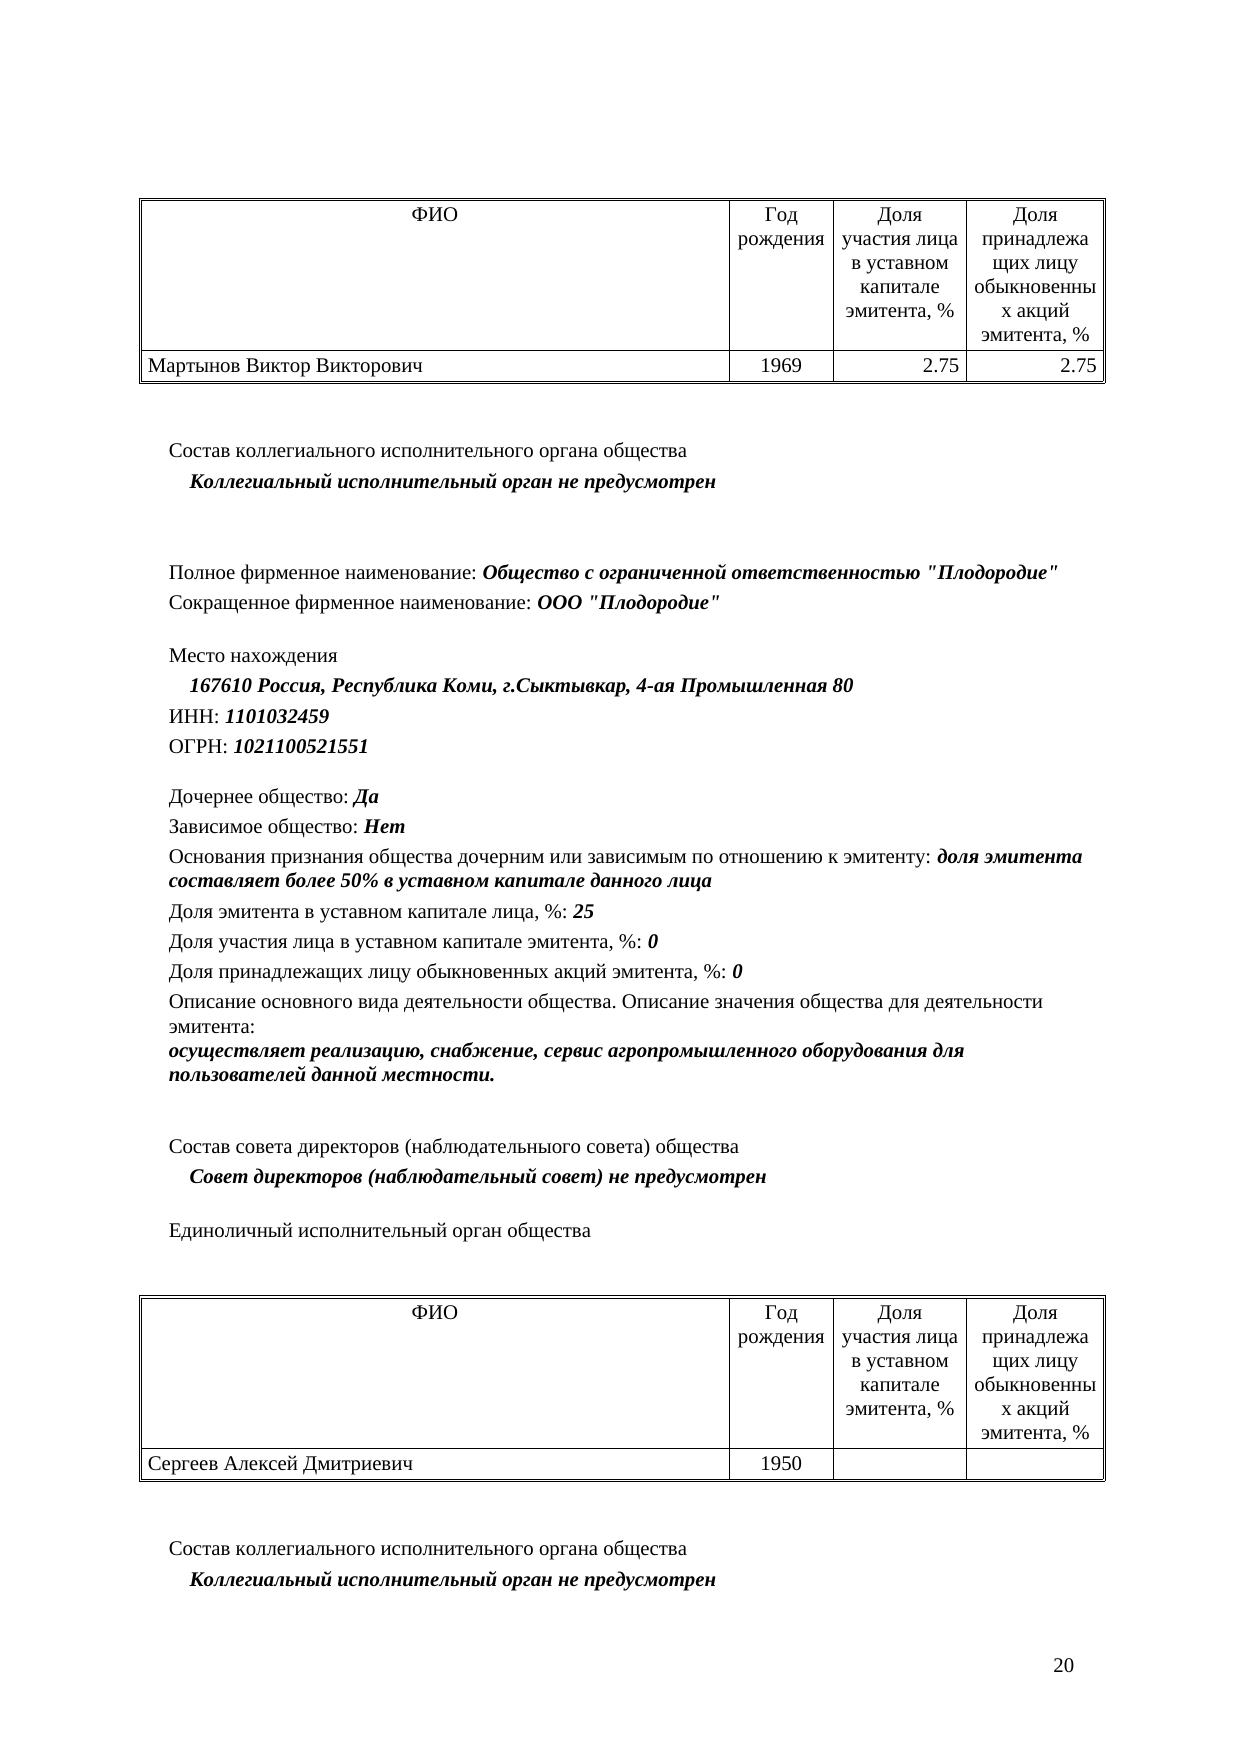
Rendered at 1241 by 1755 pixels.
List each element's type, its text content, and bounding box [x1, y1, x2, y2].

text Совет директоров (наблюдательный совет) не предусмотрен [189, 1164, 1093, 1188]
table_header Доля принадлежащих лицу обыкновенных акций эмитента, % [967, 1299, 1103, 1448]
text Зависимое общество: Нет [168, 814, 1093, 838]
text Коллегиальный исполнительный орган не предусмотрен [189, 1567, 1093, 1591]
subtitle Состав коллегиального исполнительного органа общества [168, 1536, 1093, 1560]
table_header Доля участия лица в уставном капитале эмитента, % [834, 1299, 966, 1448]
table_cell 1969 [730, 351, 833, 381]
subtitle Единоличный исполнительный орган общества [168, 1218, 1093, 1242]
table_header Год рождения [730, 201, 833, 350]
table_cell Сергеев Алексей Дмитриевич [142, 1449, 729, 1479]
table_cell [834, 1449, 966, 1479]
table_cell [967, 1449, 1103, 1479]
table_cell 2.75 [967, 351, 1103, 381]
table_header ФИО [142, 201, 729, 350]
table_header ФИО [142, 1299, 729, 1448]
subtitle Состав совета директоров (наблюдательныого совета) общества [168, 1134, 1093, 1158]
text Сокращенное фирменное наименование: ООО "Плодородие" [168, 590, 1093, 614]
text Полное фирменное наименование: Общество с ограниченной ответственностью "Плодородие" [168, 559, 1093, 584]
table_header Доля принадлежащих лицу обыкновенных акций эмитента, % [967, 201, 1103, 350]
subtitle Место нахождения [168, 643, 1093, 667]
text ОГРН: 1021100521551 [168, 734, 1093, 758]
table_header Год рождения [730, 1299, 833, 1448]
table_cell 1950 [730, 1449, 833, 1479]
text Доля принадлежащих лицу обыкновенных акций эмитента, %: 0 [168, 959, 1093, 983]
text Доля эмитента в уставном капитале лица, %: 25 [168, 898, 1093, 923]
text Описание основного вида деятельности общества. Описание значения общества для деятельности эмитента: осуществляет реализацию, снабжение, сервис агропромышленного оборудования для пользователей данной местности. [168, 989, 1093, 1086]
subtitle Состав коллегиального исполнительного органа общества [168, 438, 1093, 462]
text ИНН: 1101032459 [168, 704, 1093, 728]
table_header Доля участия лица в уставном капитале эмитента, % [834, 201, 966, 350]
text Дочернее общество: Да [168, 783, 1093, 808]
text Основания признания общества дочерним или зависимым по отношению к эмитенту: доля эмитента составляет более 50% в уставном капитале данного лица [168, 844, 1093, 892]
text Доля участия лица в уставном капитале эмитента, %: 0 [168, 929, 1093, 953]
table_cell Мартынов Виктор Викторович [142, 351, 729, 381]
text 167610 Россия, Республика Коми, г.Сыктывкар, 4-ая Промышленная 80 [189, 673, 1093, 697]
table_cell 2.75 [834, 351, 966, 381]
text Коллегиальный исполнительный орган не предусмотрен [189, 469, 1093, 493]
